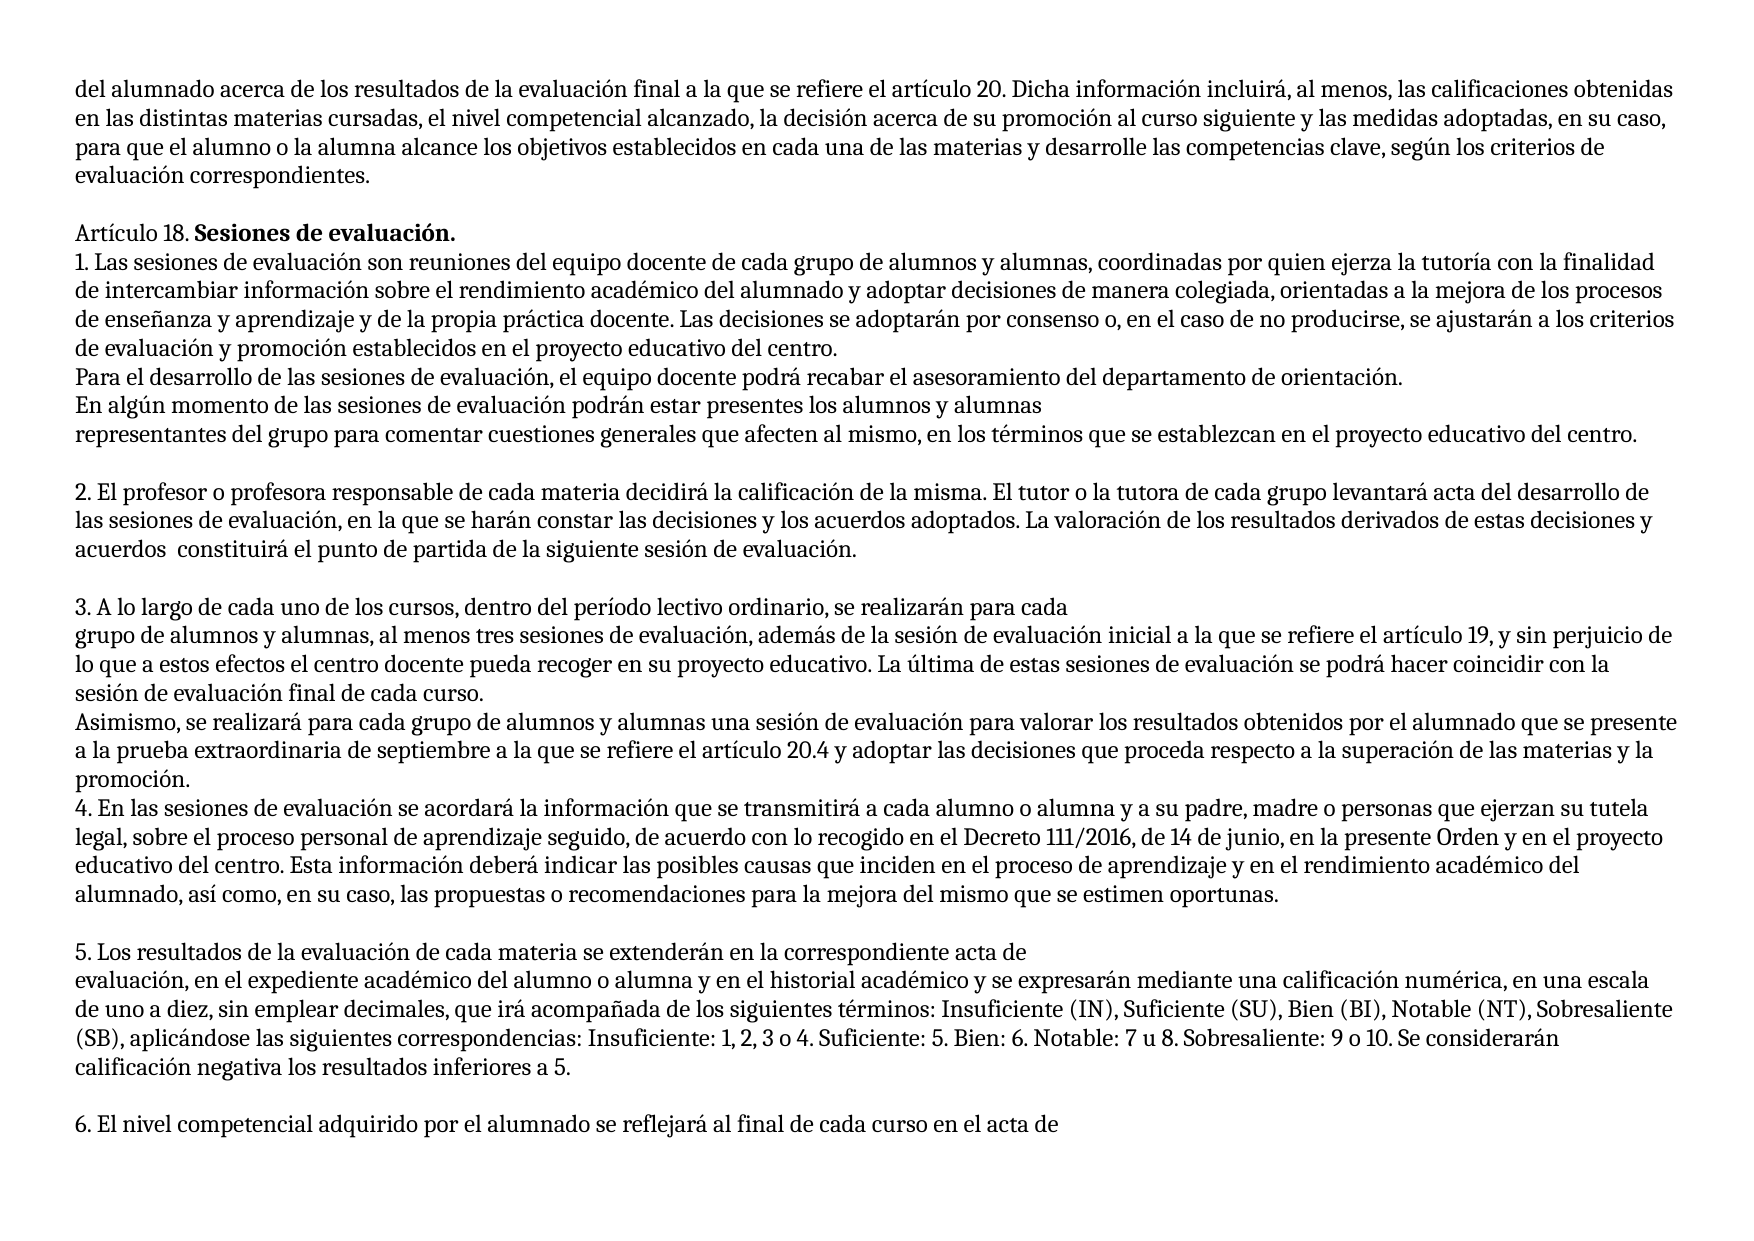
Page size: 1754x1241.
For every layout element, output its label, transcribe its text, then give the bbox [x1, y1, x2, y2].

text representantes del grupo para comentar cuestiones generales que afecten al mismo, en los términos que se establezcan en el proyecto educativo del centro. [75, 420, 1679, 449]
text 1. Las sesiones de evaluación son reuniones del equipo docente de cada grupo de alumnos y alumnas, coordinadas por quien ejerza la tutoría con la finalidad de intercambiar información sobre el rendimiento académico del alumnado y adoptar decisiones de manera colegiada, orientadas a la mejora de los procesos de enseñanza y aprendizaje y de la propia práctica docente. Las decisiones se adoptarán por consenso o, en el caso de no producirse, se ajustarán a los criterios de evaluación y promoción establecidos en el proyecto educativo del centro. [75, 247, 1679, 362]
text Para el desarrollo de las sesiones de evaluación, el equipo docente podrá recabar el asesoramiento del departamento de orientación. [75, 362, 1679, 391]
text 5. Los resultados de la evaluación de cada materia se extenderán en la correspondiente acta de [75, 937, 1679, 966]
text 2. El profesor o profesora responsable de cada materia decidirá la calificación de la misma. El tutor o la tutora de cada grupo levantará acta del desarrollo de las sesiones de evaluación, en la que se harán constar las decisiones y los acuerdos adoptados. La valoración de los resultados derivados de estas decisiones y acuerdos constituirá el punto de partida de la siguiente sesión de evaluación. [75, 477, 1679, 564]
text evaluación, en el expediente académico del alumno o alumna y en el historial académico y se expresarán mediante una calificación numérica, en una escala de uno a diez, sin emplear decimales, que irá acompañada de los siguientes términos: Insuficiente (IN), Suficiente (SU), Bien (BI), Notable (NT), Sobresaliente (SB), aplicándose las siguientes correspondencias: Insuficiente: 1, 2, 3 o 4. Suficiente: 5. Bien: 6. Notable: 7 u 8. Sobresaliente: 9 o 10. Se considerarán calificación negativa los resultados inferiores a 5. [75, 966, 1679, 1081]
text del alumnado acerca de los resultados de la evaluación final a la que se refiere el artículo 20. Dicha información incluirá, al menos, las calificaciones obtenidas en las distintas materias cursadas, el nivel competencial alcanzado, la decisión acerca de su promoción al curso siguiente y las medidas adoptadas, en su caso, para que el alumno o la alumna alcance los objetivos establecidos en cada una de las materias y desarrolle las competencias clave, según los criterios de evaluación correspondientes. [75, 75, 1679, 190]
text Asimismo, se realizará para cada grupo de alumnos y alumnas una sesión de evaluación para valorar los resultados obtenidos por el alumnado que se presente a la prueba extraordinaria de septiembre a la que se refiere el artículo 20.4 y adoptar las decisiones que proceda respecto a la superación de las materias y la promoción. [75, 707, 1679, 794]
text 3. A lo largo de cada uno de los cursos, dentro del período lectivo ordinario, se realizarán para cada [75, 592, 1679, 621]
text Artículo 18. Sesiones de evaluación. [75, 219, 1679, 247]
text grupo de alumnos y alumnas, al menos tres sesiones de evaluación, además de la sesión de evaluación inicial a la que se refiere el artículo 19, y sin perjuicio de lo que a estos efectos el centro docente pueda recoger en su proyecto educativo. La última de estas sesiones de evaluación se podrá hacer coincidir con la sesión de evaluación final de cada curso. [75, 621, 1679, 707]
text 6. El nivel competencial adquirido por el alumnado se reflejará al final de cada curso en el acta de [75, 1110, 1679, 1139]
text 4. En las sesiones de evaluación se acordará la información que se transmitirá a cada alumno o alumna y a su padre, madre o personas que ejerzan su tutela legal, sobre el proceso personal de aprendizaje seguido, de acuerdo con lo recogido en el Decreto 111/2016, de 14 de junio, en la presente Orden y en el proyecto educativo del centro. Esta información deberá indicar las posibles causas que inciden en el proceso de aprendizaje y en el rendimiento académico del alumnado, así como, en su caso, las propuestas o recomendaciones para la mejora del mismo que se estimen oportunas. [75, 794, 1679, 909]
text En algún momento de las sesiones de evaluación podrán estar presentes los alumnos y alumnas [75, 391, 1679, 420]
